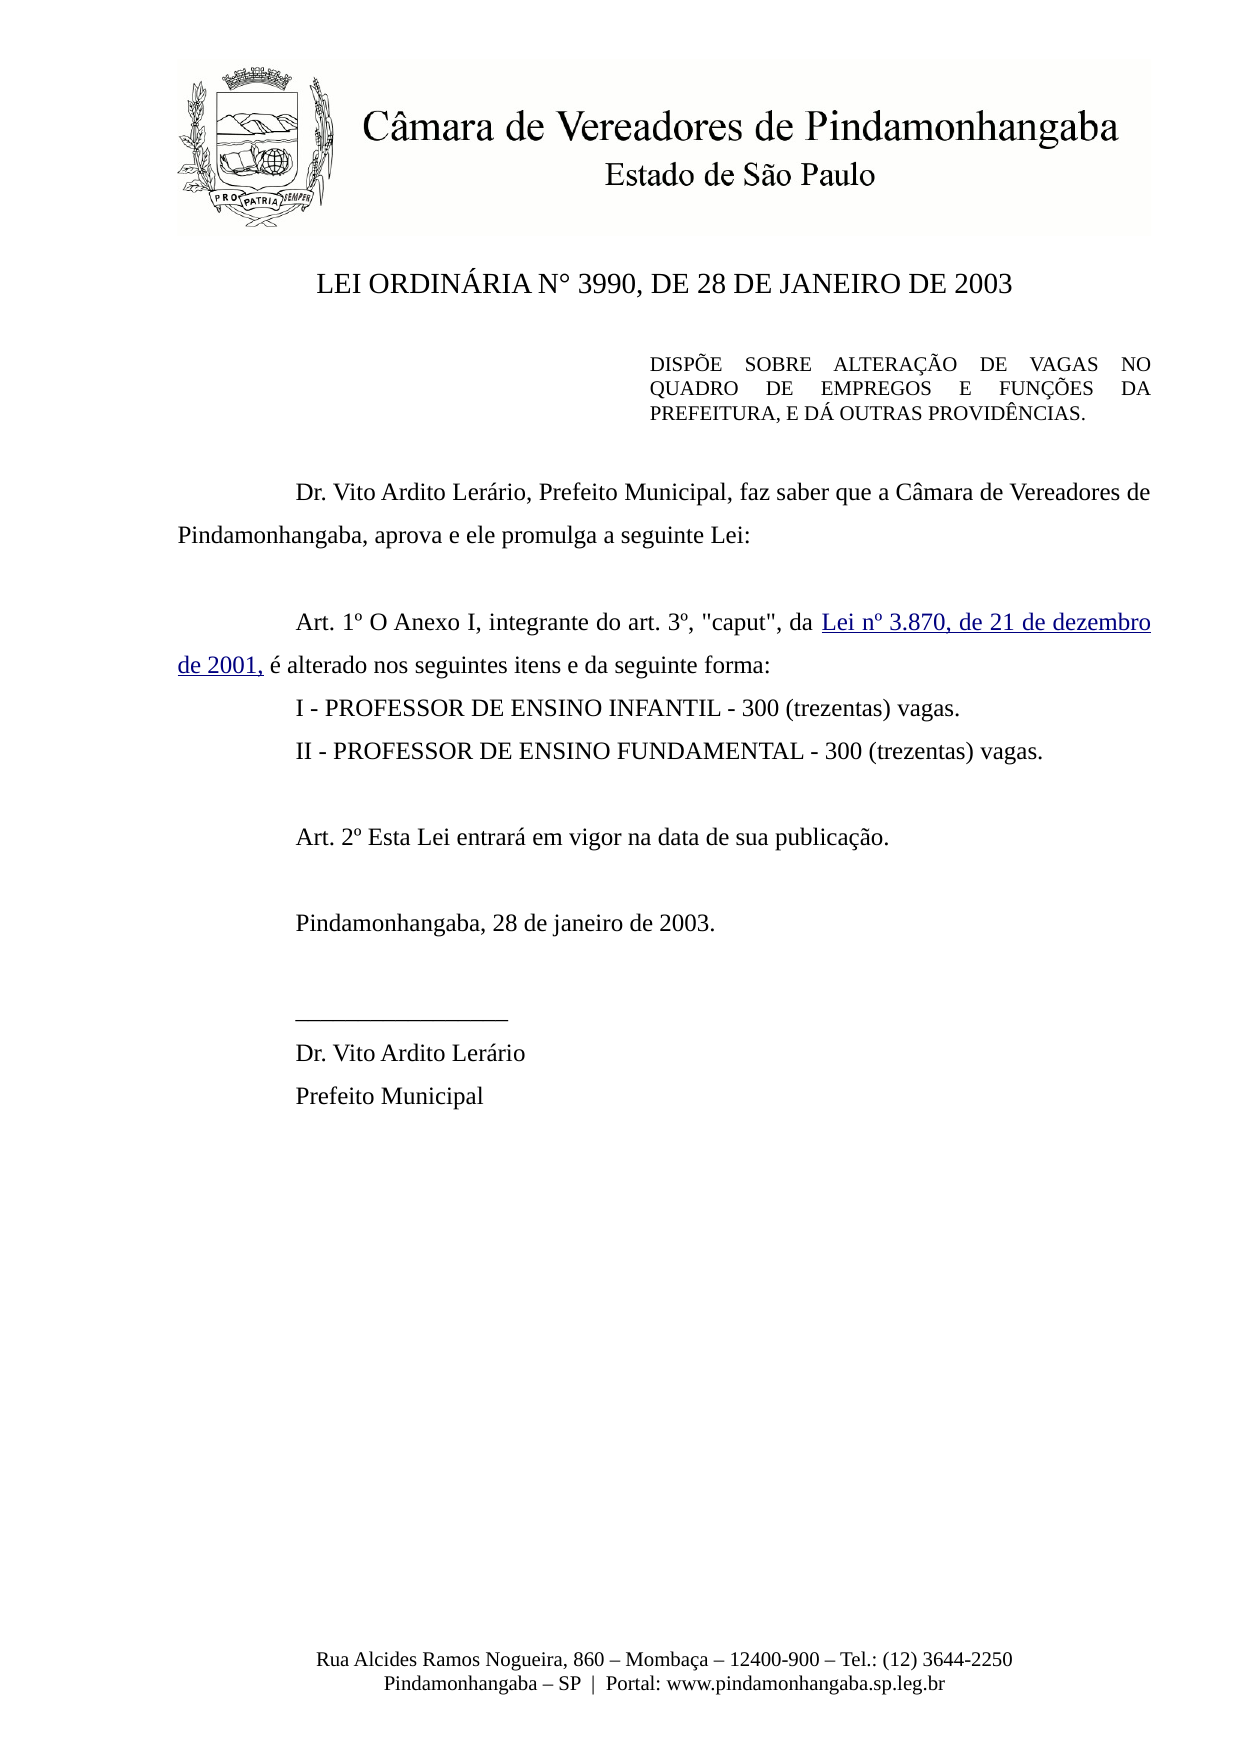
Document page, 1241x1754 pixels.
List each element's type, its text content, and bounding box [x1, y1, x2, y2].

text DISPÕE SOBRE ALTERAÇÃO DE VAGAS NO QUADRO DE EMPREGOS E FUNÇÕES DA PREFEITURA, E DÁ OUTRAS PROVIDÊNCIAS. [649, 352, 1152, 424]
text Art. 1º O Anexo I, integrante do art. 3º, "caput", da Lei nº 3.870, de 21 de dezembro de 2001, é alterado nos seguintes itens e da seguinte forma: [177, 607, 1152, 678]
text Dr. Vito Ardito Lerário [177, 1038, 1152, 1067]
text Art. 2º Esta Lei entrará em vigor na data de sua publicação. [177, 822, 1152, 851]
text I - PROFESSOR DE ENSINO INFANTIL - 300 (trezentas) vagas. [177, 693, 1152, 722]
picture [177, 59, 1152, 236]
text Prefeito Municipal [177, 1081, 1152, 1110]
text Dr. Vito Ardito Lerário, Prefeito Municipal, faz saber que a Câmara de Vereadores de Pindamonhangaba, aprova e ele promulga a seguinte Lei: [177, 477, 1152, 549]
text II - PROFESSOR DE ENSINO FUNDAMENTAL - 300 (trezentas) vagas. [177, 736, 1152, 765]
text LEI ORDINÁRIA N° 3990, de 28 de janeiro de 2003 [177, 266, 1152, 299]
text Pindamonhangaba, 28 de janeiro de 2003. [177, 908, 1152, 937]
text _________________ [177, 995, 1152, 1023]
